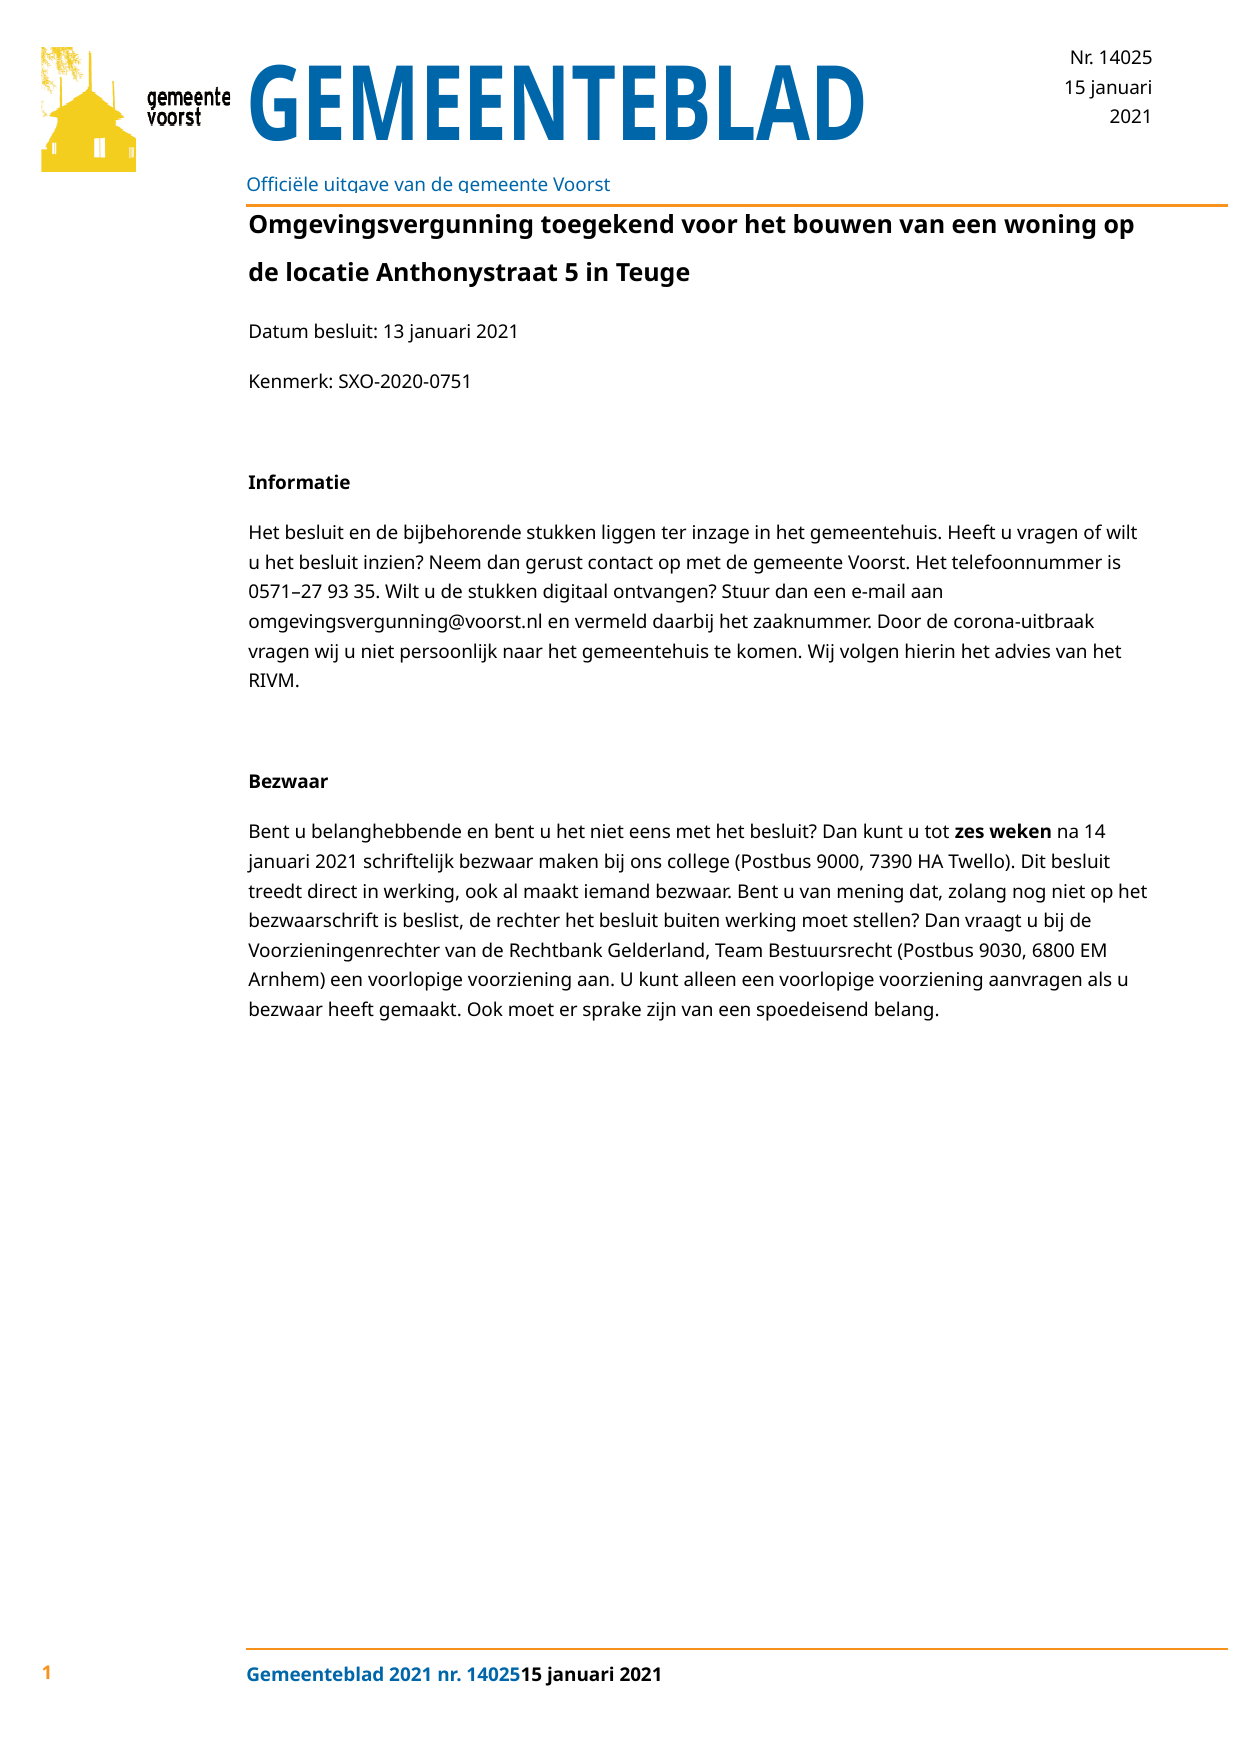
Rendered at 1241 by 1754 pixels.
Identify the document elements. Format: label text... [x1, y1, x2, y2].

text Bent u belanghebbende en bent u het niet eens met het besluit? Dan kunt u tot zes weken na 14 januari 2021 schriftelijk bezwaar maken bij ons college (Postbus 9000, 7390 HA Twello). Dit besluit treedt direct in werking, ook al maakt iemand bezwaar. Bent u van mening dat, zolang nog niet op het bezwaarschrift is beslist, de rechter het besluit buiten werking moet stellen? Dan vraagt u bij de Voorzieningenrechter van de Rechtbank Gelderland, Team Bestuursrecht (Postbus 9030, 6800 EM Arnhem) een voorlopige voorziening aan. U kunt alleen een voorlopige voorziening aanvragen als u bezwaar heeft gemaakt. Ook moet er sprake zijn van een spoedeisend belang. [248, 819, 1152, 1022]
picture [41, 47, 231, 172]
text Bezwaar [248, 768, 1152, 794]
text Omgevingsvergunning toegekend voor het bouwen van een woning op de locatie Anthonystraat 5 in Teuge [248, 207, 1152, 288]
text Kenmerk: SXO-2020-0751 [248, 368, 1152, 394]
text Datum besluit: 13 januari 2021 [248, 318, 1152, 344]
text Informatie [248, 469, 1152, 495]
text Het besluit en de bijbehorende stukken liggen ter inzage in het gemeentehuis. Heeft u vragen of wilt u het besluit inzien? Neem dan gerust contact op met de gemeente Voorst. Het telefoonnummer is 0571–27 93 35. Wilt u de stukken digitaal ontvangen? Stuur dan een e-mail aan omgevingsvergunning@voorst.nl en vermeld daarbij het zaaknummer. Door de corona-uitbraak vragen wij u niet persoonlijk naar het gemeentehuis te komen. Wij volgen hierin het advies van het RIVM. [248, 519, 1152, 693]
